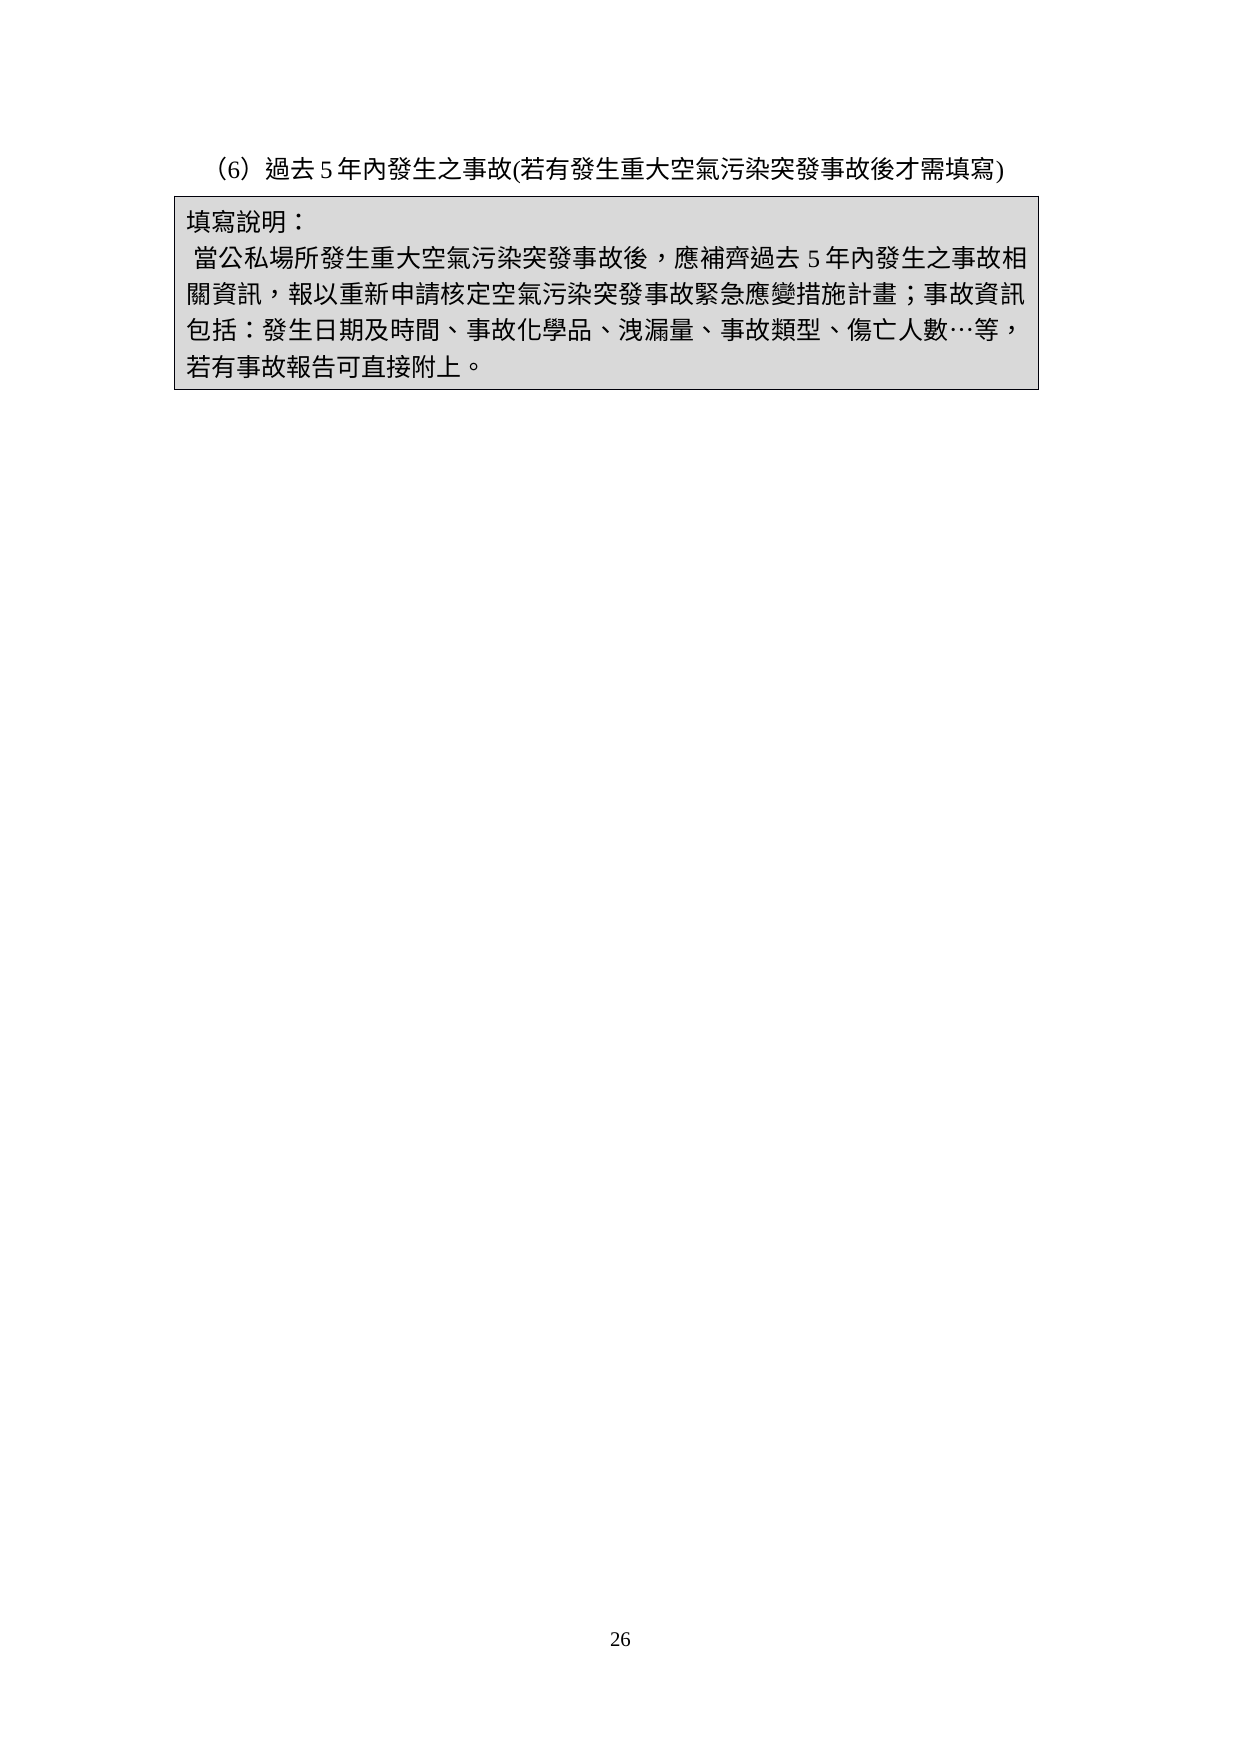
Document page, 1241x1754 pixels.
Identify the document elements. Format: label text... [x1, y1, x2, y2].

list （6）過去5年內發生之事故(若有發生重大空氣污染突發事故後才需填寫) [187, 150, 1053, 186]
table_header 填寫說明： 當公私場所發生重大空氣污染突發事故後，應補齊過去5年內發生之事故相關資訊，報以重新申請核定空氣污染突發事故緊急應變措施計畫；事故資訊包括：發生日期及時間、事故化學品、洩漏量、事故類型、傷亡人數…等，若有事故報告可直接附上。 [175, 197, 1038, 389]
